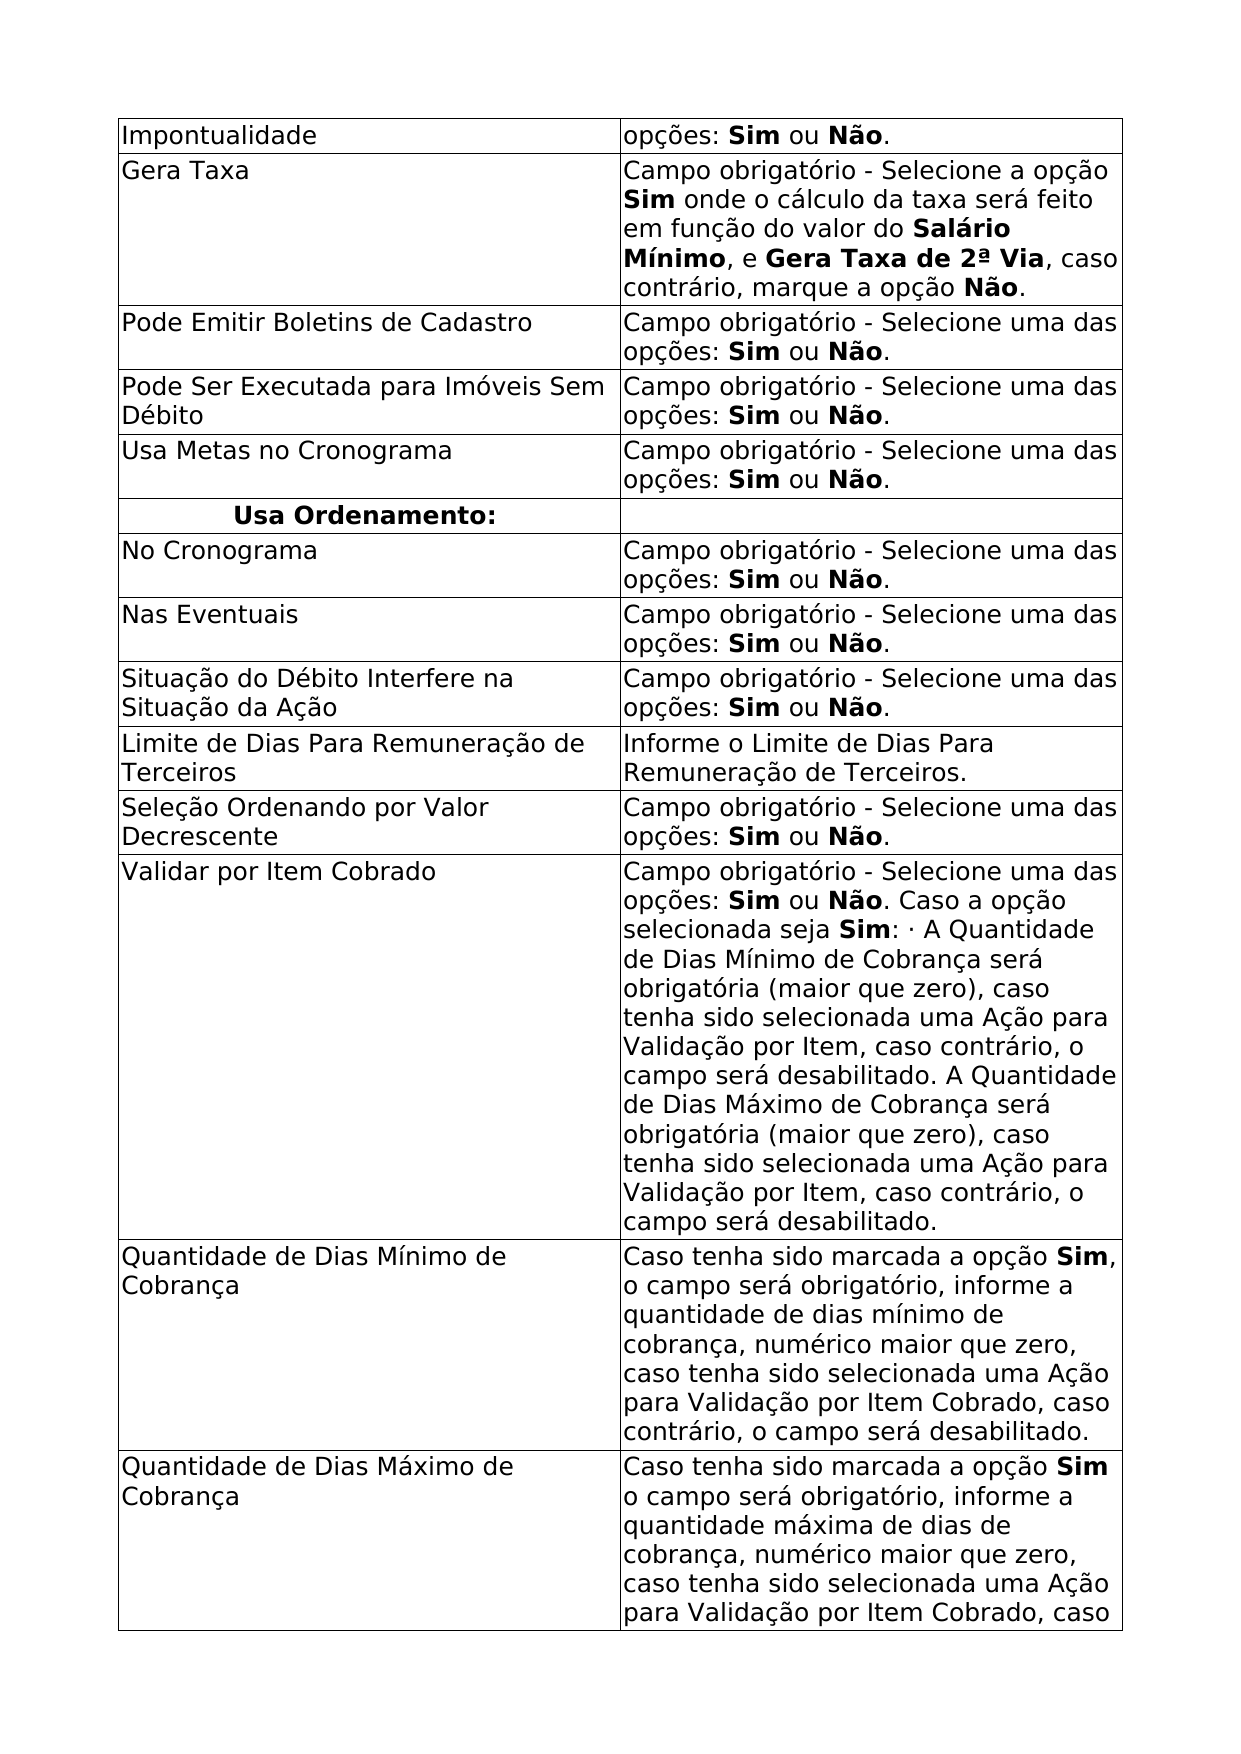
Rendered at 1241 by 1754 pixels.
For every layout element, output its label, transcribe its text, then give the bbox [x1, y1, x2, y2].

table_cell Informe o Limite de Dias Para Remuneração de Terceiros. [621, 727, 1122, 790]
table_cell Pode Emitir Boletins de Cadastro [119, 306, 620, 369]
table_cell Caso tenha sido marcada a opção Sim, o campo será obrigatório, informe a quantidade de dias mínimo de cobrança, numérico maior que zero, caso tenha sido selecionada uma Ação para Validação por Item Cobrado, caso contrário, o campo será desabilitado. [621, 1240, 1122, 1449]
table_cell Campo obrigatório - Selecione uma das opções: Sim ou Não. [621, 306, 1122, 369]
table_cell [621, 499, 1122, 533]
table_cell Quantidade de Dias Mínimo de Cobrança [119, 1240, 620, 1449]
table_cell Campo obrigatório - Selecione uma das opções: Sim ou Não. [621, 435, 1122, 498]
table_cell Campo obrigatório - Selecione uma das opções: Sim ou Não. [621, 791, 1122, 854]
table_cell Campo obrigatório - Selecione uma das opções: Sim ou Não. [621, 662, 1122, 726]
table_cell Seleção Ordenando por Valor Decrescente [119, 791, 620, 854]
table_cell Validar por Item Cobrado [119, 855, 620, 1239]
table_cell Pode Ser Executada para Imóveis Sem Débito [119, 370, 620, 433]
table_cell Nas Eventuais [119, 598, 620, 661]
table_cell Campo obrigatório - Selecione uma das opções: Sim ou Não. [621, 598, 1122, 661]
table_cell Campo obrigatório - Selecione uma das opções: Sim ou Não. [621, 370, 1122, 433]
table_cell Gera Taxa [119, 154, 620, 305]
table_cell Caso tenha sido marcada a opção Sim o campo será obrigatório, informe a quantidade máxima de dias de cobrança, numérico maior que zero, caso tenha sido selecionada uma Ação para Validação por Item Cobrado, caso [621, 1451, 1122, 1630]
table_cell Campo obrigatório - Selecione uma das opções: Sim ou Não. Caso a opção selecionada seja Sim: · A Quantidade de Dias Mínimo de Cobrança será obrigatória (maior que zero), caso tenha sido selecionada uma Ação para Validação por Item, caso contrário, o campo será desabilitado. A Quantidade de Dias Máximo de Cobrança será obrigatória (maior que zero), caso tenha sido selecionada uma Ação para Validação por Item, caso contrário, o campo será desabilitado. [621, 855, 1122, 1239]
table_cell Usa Metas no Cronograma [119, 435, 620, 498]
table_cell Campo obrigatório - Selecione a opção Sim onde o cálculo da taxa será feito em função do valor do Salário Mínimo, e Gera Taxa de 2ª Via, caso contrário, marque a opção Não. [621, 154, 1122, 305]
table_cell Usa Ordenamento: [119, 499, 620, 533]
table_cell No Cronograma [119, 534, 620, 597]
table_cell Impontualidade [119, 119, 620, 153]
table_cell Limite de Dias Para Remuneração de Terceiros [119, 727, 620, 790]
table_cell Campo obrigatório - Selecione uma das opções: Sim ou Não. [621, 534, 1122, 597]
table_cell opções: Sim ou Não. [621, 119, 1122, 153]
table_cell Quantidade de Dias Máximo de Cobrança [119, 1451, 620, 1630]
table_cell Situação do Débito Interfere na Situação da Ação [119, 662, 620, 726]
